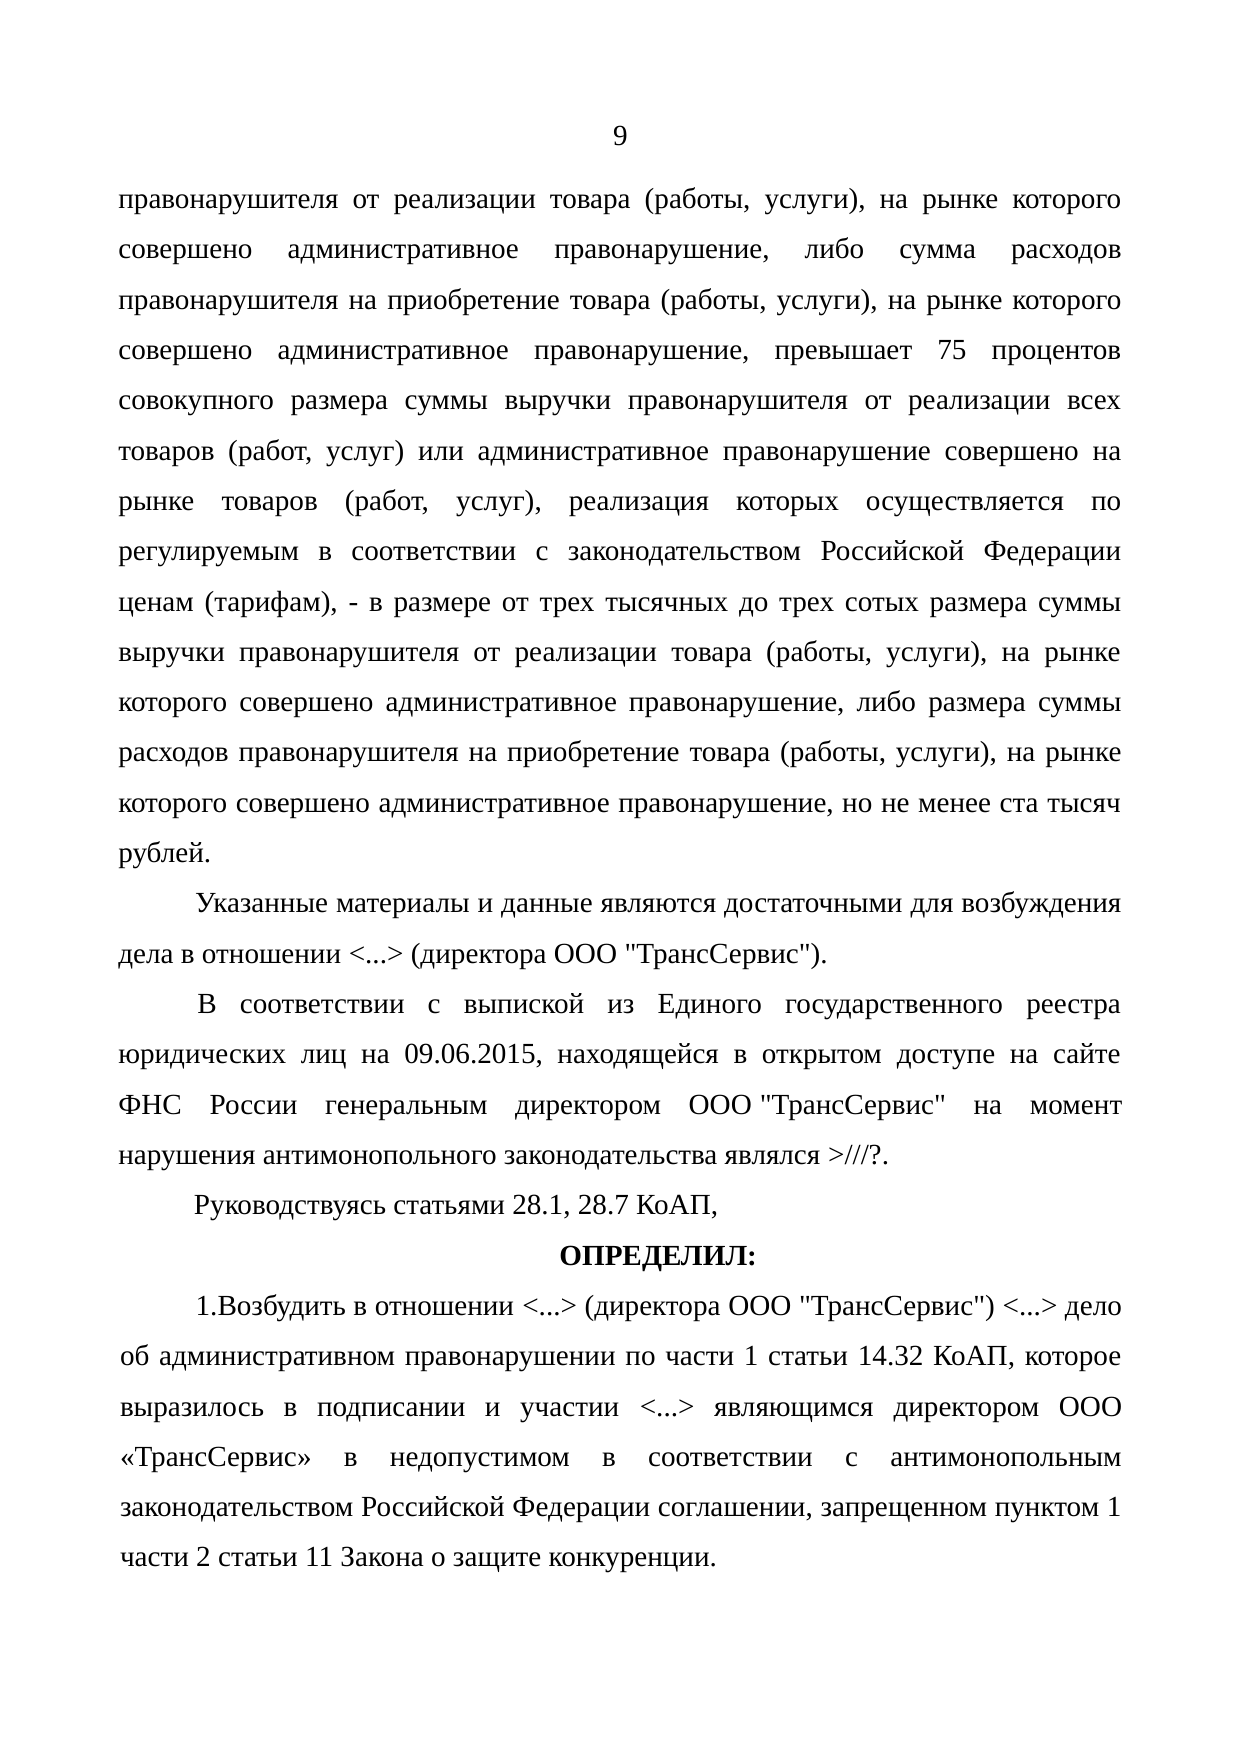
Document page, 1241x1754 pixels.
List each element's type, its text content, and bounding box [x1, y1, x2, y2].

text правонарушителя от реализации товара (работы, услуги), на рынке которого совершено административное правонарушение, либо сумма расходов правонарушителя на приобретение товара (работы, услуги), на рынке которого совершено административное правонарушение, превышает 75 процентов совокупного размера суммы выручки правонарушителя от реализации всех товаров (работ, услуг) или административное правонарушение совершено на рынке товаров (работ, услуг), реализация которых осуществляется по регулируемым в соответствии с законодательством Российской Федерации ценам (тарифам), - в размере от трех тысячных до трех сотых размера суммы выручки правонарушителя от реализации товара (работы, услуги), на рынке которого совершено административное правонарушение, либо размера суммы расходов правонарушителя на приобретение товара (работы, услуги), на рынке которого совершено административное правонарушение, но не менее ста тысяч рублей. [118, 181, 1122, 869]
text 1.Возбудить в отношении <...> (директора ООО "ТрансСервис") <...> дело об административном правонарушении по части 1 статьи 14.32 КоАП, которое выразилось в подписании и участии <...> являющимся директором ООО «ТрансСервис» в недопустимом в соответствии с антимонопольным законодательством Российской Федерации соглашении, запрещенном пунктом 1 части 2 статьи 11 Закона о защите конкуренции. [120, 1288, 1122, 1573]
text В соответствии с выпиской из Единого государственного реестра юридических лиц на 09.06.2015, находящейся в открытом доступе на сайте ФНС России генеральным директором ООО "ТрансСервис" на момент нарушения антимонопольного законодательства являлся >///?. [118, 986, 1122, 1171]
text Указанные материалы и данные являются достаточными для возбуждения дела в отношении <...> (директора ООО "ТрансСервис"). [118, 886, 1122, 969]
text ОПРЕДЕЛИЛ: [118, 1238, 1122, 1271]
text Руководствуясь статьями 28.1, 28.7 КоАП, [118, 1187, 1122, 1221]
